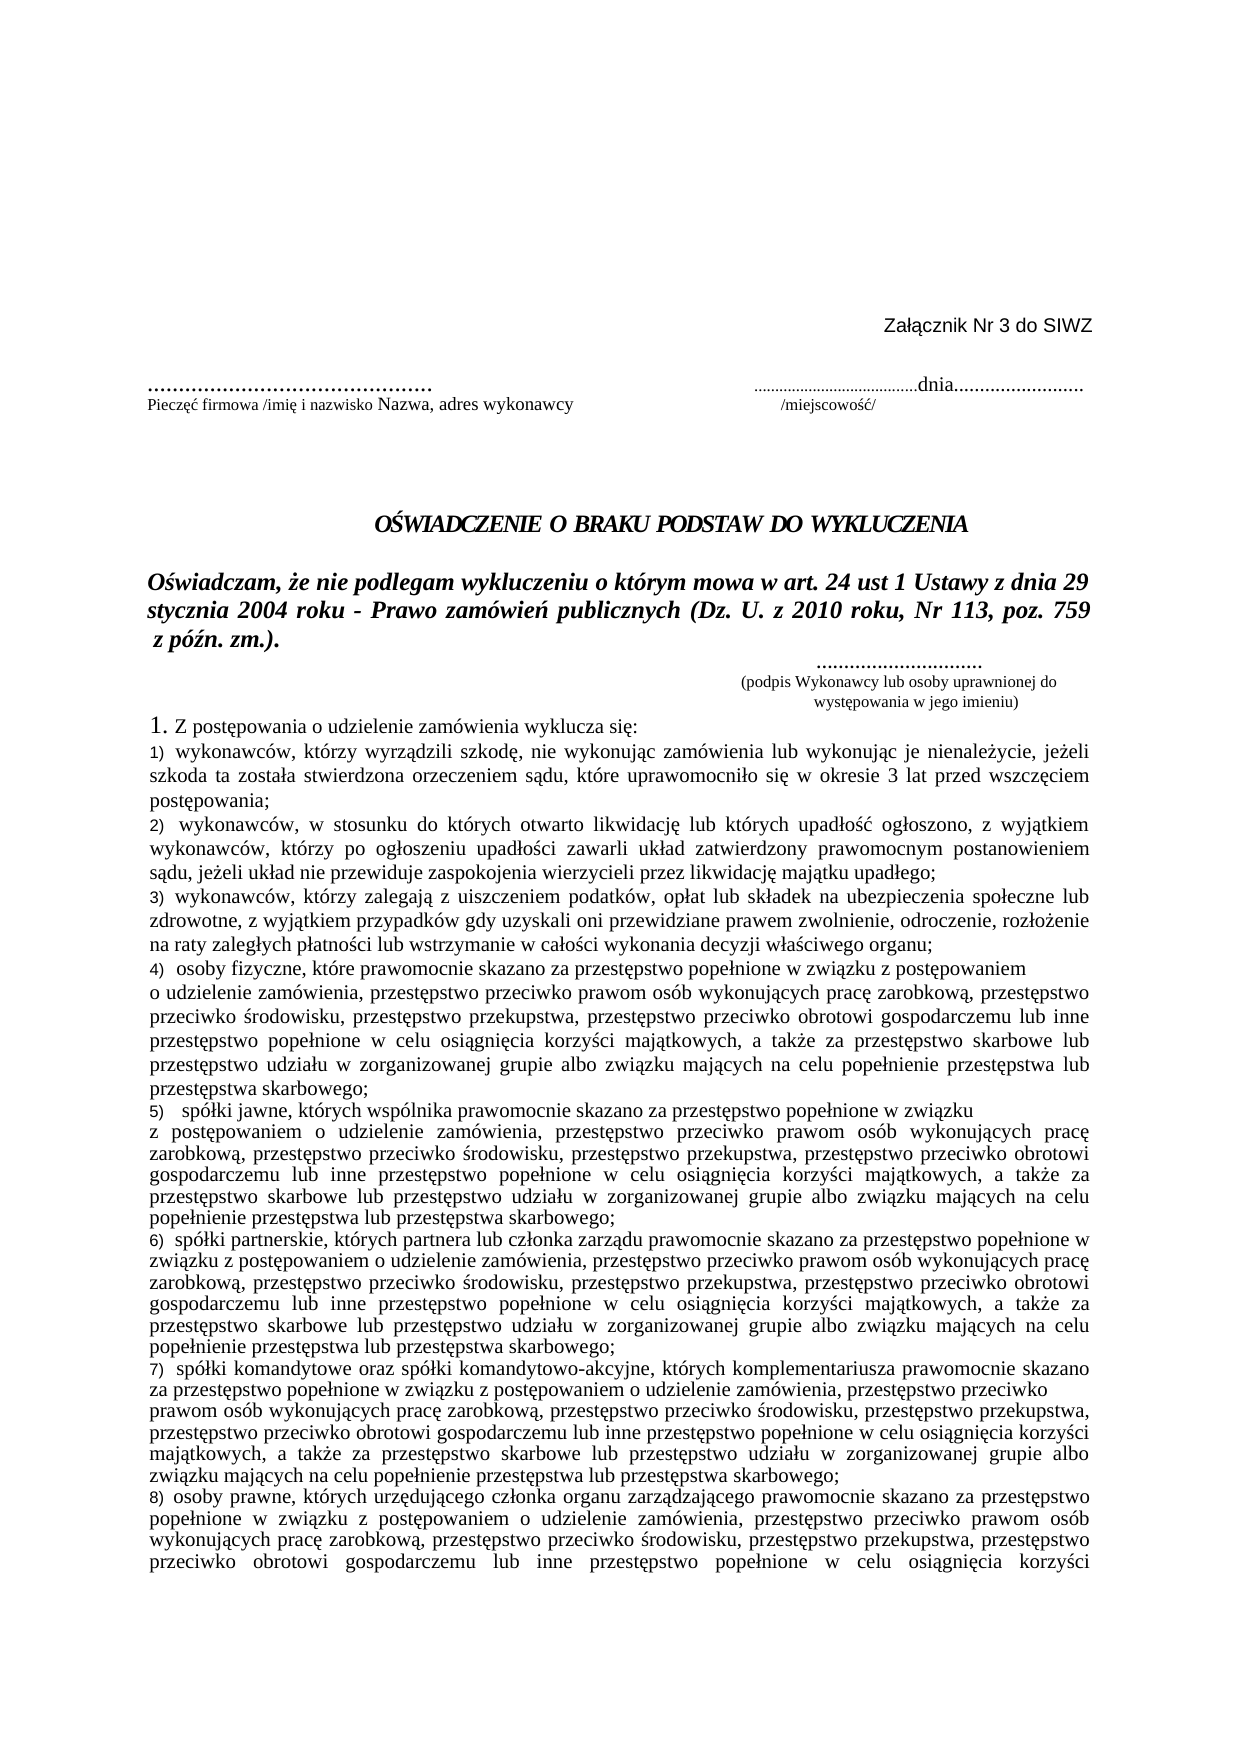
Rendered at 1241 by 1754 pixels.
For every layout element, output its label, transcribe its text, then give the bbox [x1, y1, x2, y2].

list wykonawców, w stosunku do których otwarto likwidację lub których upadłość ogłoszono, z wyjątkiem wykonawców, którzy po ogłoszeniu upadłości zawarli układ zatwierdzony prawomocnym postanowieniem sądu, jeżeli układ nie przewiduje zaspokojenia wierzycieli przez likwidację majątku upadłego; [149, 812, 1091, 884]
text Pieczęć firmowa /imię i nazwisko Nazwa, adres wykonawcy /miejscowość/ [147, 396, 1093, 413]
list osoby fizyczne, które prawomocnie skazano za przestępstwo popełnione w związku z postępowaniem [149, 956, 1091, 980]
list spółki komandytowe oraz spółki komandytowo-akcyjne, których komplementariusza prawomocnie skazano za przestępstwo popełnione w związku z postępowaniem o udzielenie zamówienia, przestępstwo przeciwko [149, 1358, 1091, 1401]
text Załącznik Nr 3 do SIWZ [147, 317, 1093, 336]
list spółki partnerskie, których partnera lub członka zarządu prawomocnie skazano za przestępstwo popełnione w związku z postępowaniem o udzielenie zamówienia, przestępstwo przeciwko prawom osób wykonujących pracę zarobkową, przestępstwo przeciwko środowisku, przestępstwo przekupstwa, przestępstwo przeciwko obrotowi gospodarczemu lub inne przestępstwo popełnione w celu osiągnięcia korzyści majątkowych, a także za przestępstwo skarbowe lub przestępstwo udziału w zorganizowanej grupie albo związku mających na celu popełnienie przestępstwa lub przestępstwa skarbowego; [149, 1229, 1091, 1358]
list spółki jawne, których wspólnika prawomocnie skazano za przestępstwo popełnione w związku [149, 1100, 1091, 1122]
text z postępowaniem o udzielenie zamówienia, przestępstwo przeciwko prawom osób wykonujących pracę zarobkową, przestępstwo przeciwko środowisku, przestępstwo przekupstwa, przestępstwo przeciwko obrotowi gospodarczemu lub inne przestępstwo popełnione w celu osiągnięcia korzyści majątkowych, a także za przestępstwo skarbowe lub przestępstwo udziału w zorganizowanej grupie albo związku mających na celu popełnienie przestępstwa lub przestępstwa skarbowego; [149, 1122, 1091, 1229]
text o udzielenie zamówienia, przestępstwo przeciwko prawom osób wykonujących pracę zarobkową, przestępstwo przeciwko środowisku, przestępstwo przekupstwa, przestępstwo przeciwko obrotowi gospodarczemu lub inne przestępstwo popełnione w celu osiągnięcia korzyści majątkowych, a także za przestępstwo skarbowe lub przestępstwo udziału w zorganizowanej grupie albo związku mających na celu popełnienie przestępstwa lub przestępstwa skarbowego; [149, 980, 1091, 1100]
text dnia [147, 376, 1093, 396]
text ………………………… [149, 653, 1090, 672]
text 1. Z postępowania o udzielenie zamówienia wyklucza się: [149, 711, 1093, 739]
text (podpis Wykonawcy lub osoby uprawnionej do występowania w jego imieniu) [741, 672, 1090, 711]
text prawom osób wykonujących pracę zarobkową, przestępstwo przeciwko środowisku, przestępstwo przekupstwa, przestępstwo przeciwko obrotowi gospodarczemu lub inne przestępstwo popełnione w celu osiągnięcia korzyści majątkowych, a także za przestępstwo skarbowe lub przestępstwo udziału w zorganizowanej grupie albo związku mających na celu popełnienie przestępstwa lub przestępstwa skarbowego; [149, 1401, 1091, 1487]
text OŚWIADCZENIE O BRAKU PODSTAW DO WYKLUCZENIA [149, 509, 1093, 538]
list wykonawców, którzy zalegają z uiszczeniem podatków, opłat lub składek na ubezpieczenia społeczne lub zdrowotne, z wyjątkiem przypadków gdy uzyskali oni przewidziane prawem zwolnienie, odroczenie, rozłożenie na raty zaległych płatności lub wstrzymanie w całości wykonania decyzji właściwego organu; [149, 884, 1091, 956]
list osoby prawne, których urzędującego członka organu zarządzającego prawomocnie skazano za przestępstwo popełnione w związku z postępowaniem o udzielenie zamówienia, przestępstwo przeciwko prawom osób wykonujących pracę zarobkową, przestępstwo przeciwko środowisku, przestępstwo przekupstwa, przestępstwo przeciwko obrotowi gospodarczemu lub inne przestępstwo popełnione w celu osiągnięcia korzyści [149, 1487, 1091, 1572]
text Oświadczam, że nie podlegam wykluczeniu o którym mowa w art. 24 ust 1 Ustawy z dnia 29 stycznia 2004 roku - Prawo zamówień publicznych (Dz. U. z 2010 roku, Nr 113, poz. 759 z późn. zm.). [147, 567, 1093, 653]
list wykonawców, którzy wyrządzili szkodę, nie wykonując zamówienia lub wykonując je nienależycie, jeżeli szkoda ta została stwierdzona orzeczeniem sądu, które uprawomocniło się w okresie 3 lat przed wszczęciem postępowania; [149, 739, 1091, 812]
